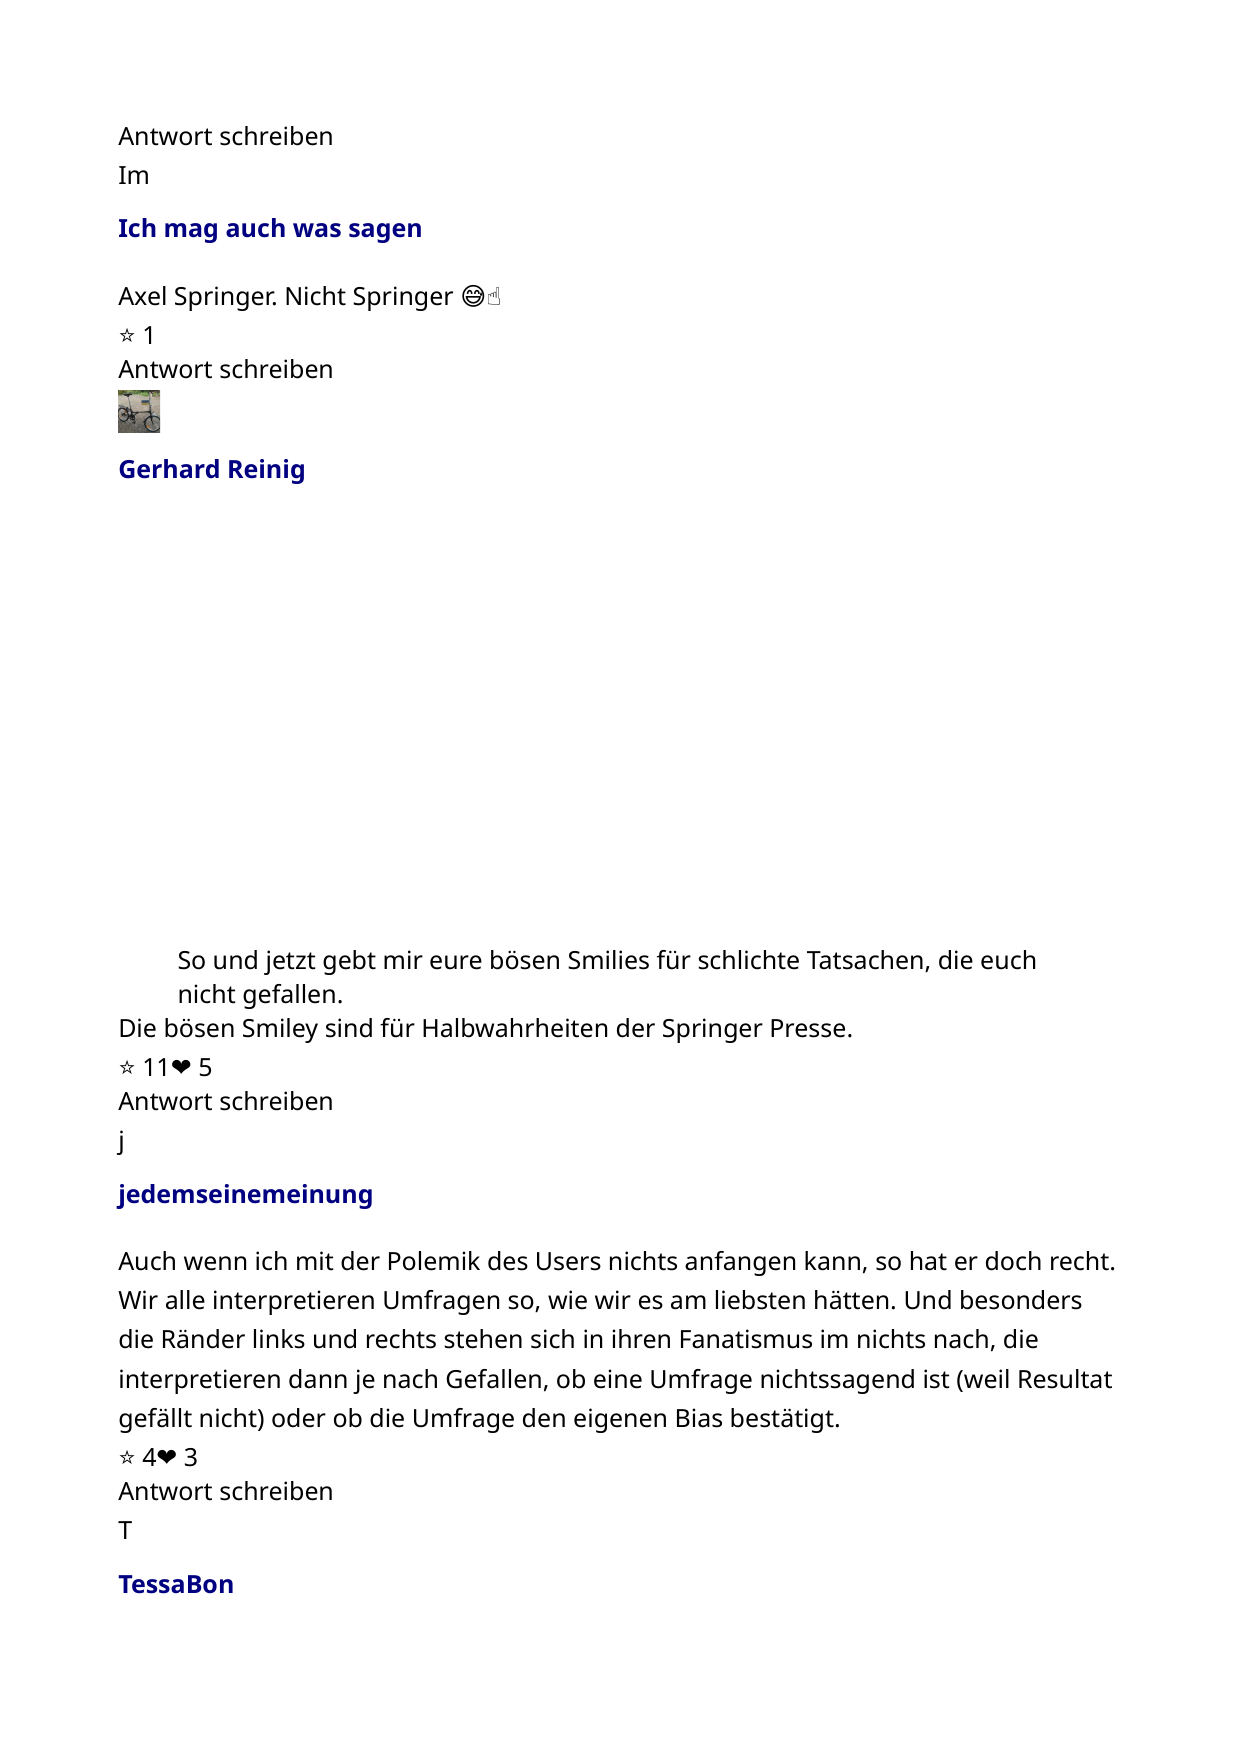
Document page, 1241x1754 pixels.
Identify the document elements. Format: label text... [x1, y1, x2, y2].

text Antwort schreiben [118, 118, 1122, 152]
picture [118, 390, 161, 433]
text ⭐️ 11❤️ 5 [118, 1050, 1122, 1084]
subtitle Gerhard Reinig [118, 452, 1122, 486]
text Die bösen Smiley sind für Halbwahrheiten der Springer Presse. [118, 1011, 1122, 1045]
text Antwort schreiben [118, 351, 1122, 385]
text Axel Springer. Nicht Springer 😅☝️ [118, 278, 1122, 312]
subtitle jedemseinemeinung [118, 1177, 1122, 1211]
subtitle Ich mag auch was sagen [118, 211, 1122, 245]
text Auch wenn ich mit der Polemik des Users nichts anfangen kann, so hat er doch recht. Wir alle interpretieren Umfragen so, wie wir es am liebsten hätten. Und besonders die Ränder links und rechts stehen sich in ihren Fanatismus im nichts nach, die interpretieren dann je nach Gefallen, ob eine Umfrage nichtssagend ist (weil Resultat gefällt nicht) oder ob die Umfrage den eigenen Bias bestätigt. [118, 1244, 1122, 1434]
subtitle TessaBon [118, 1567, 1122, 1601]
text ⭐️ 1 [118, 317, 1122, 351]
text Antwort schreiben [118, 1084, 1122, 1118]
text Antwort schreiben [118, 1474, 1122, 1508]
text ⭐️ 4❤️ 3 [118, 1440, 1122, 1474]
text Im [118, 157, 1122, 191]
text So und jetzt gebt mir eure bösen Smilies für schlichte Tatsachen, die euch nicht gefallen. [177, 942, 1063, 1011]
text j [118, 1123, 1122, 1157]
text T [118, 1513, 1122, 1547]
